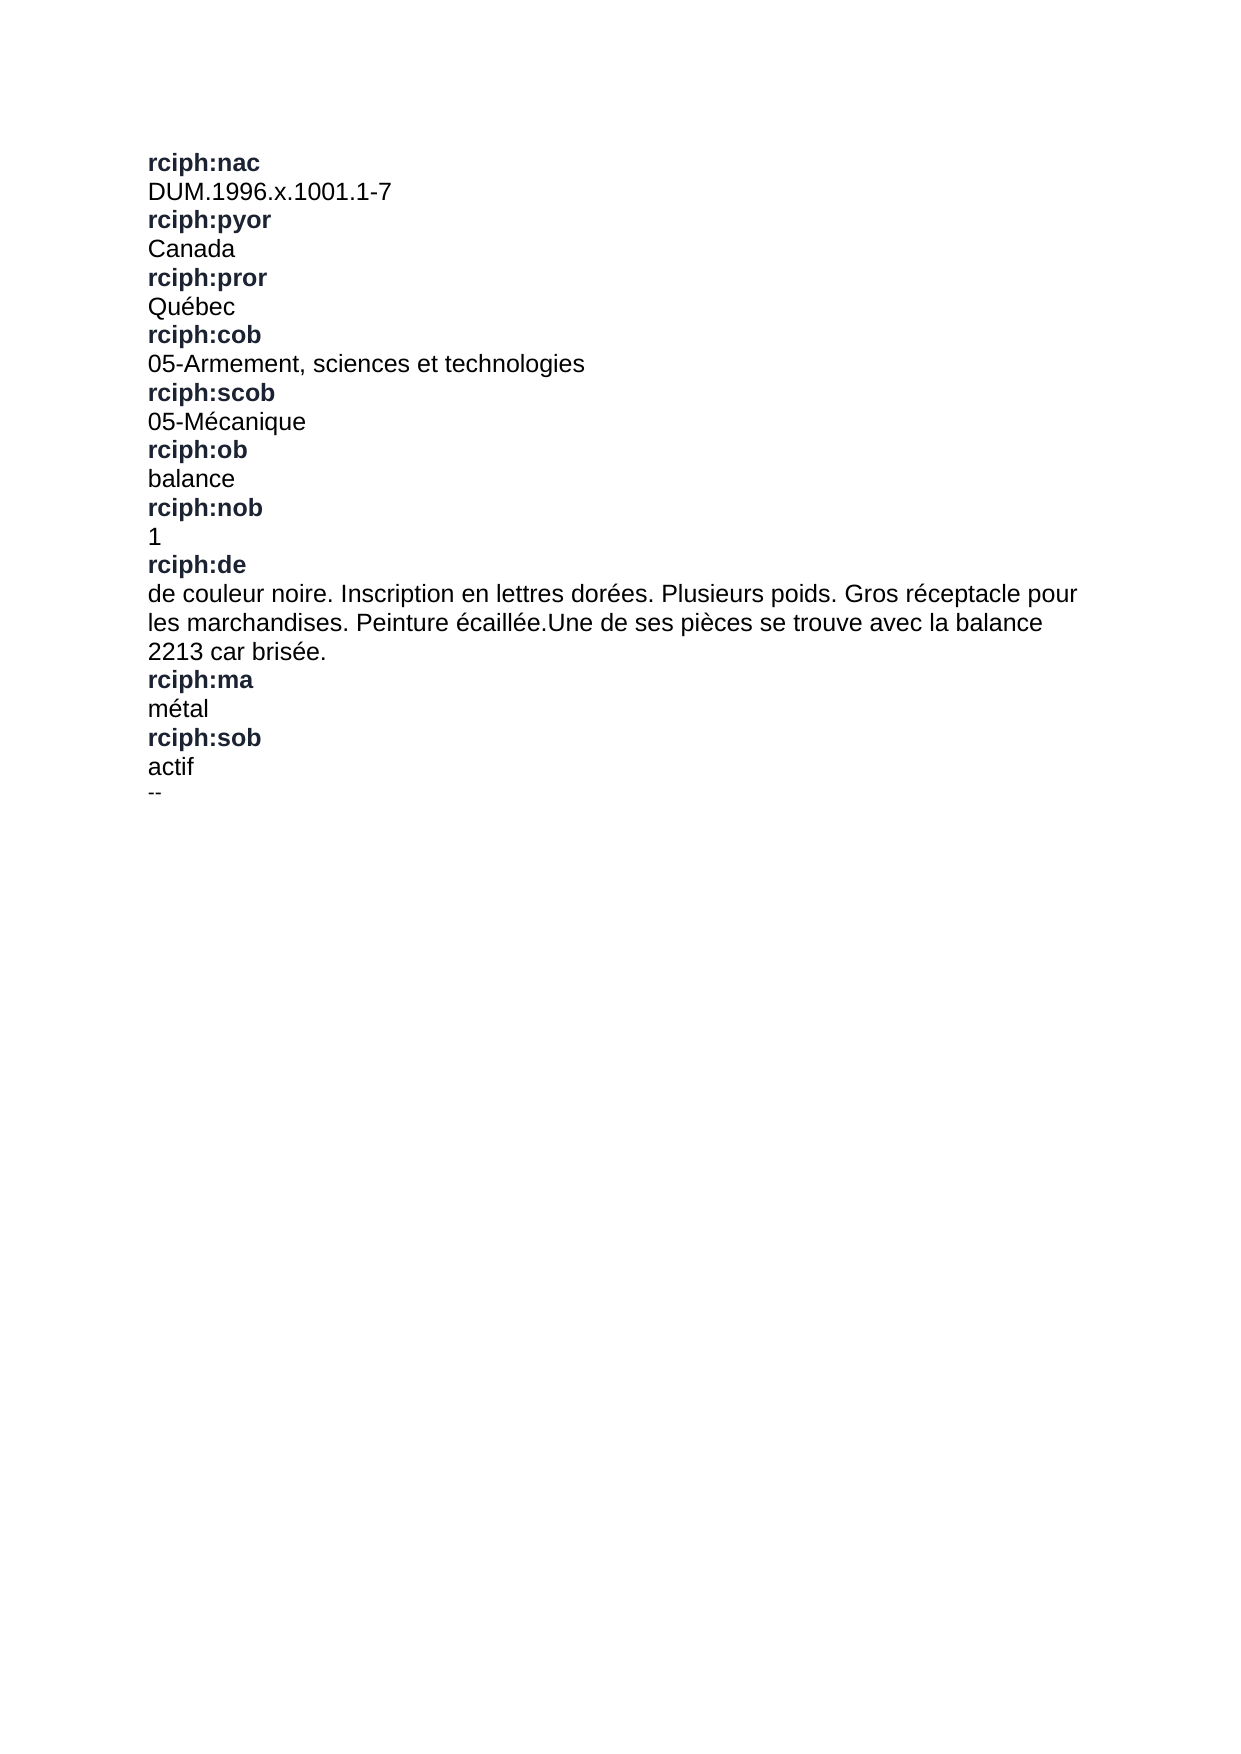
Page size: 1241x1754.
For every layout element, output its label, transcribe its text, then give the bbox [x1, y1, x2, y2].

text rciph:pror [148, 263, 1092, 291]
text rciph:ma [148, 665, 1092, 694]
text rciph:de [148, 550, 1092, 579]
text rciph:pyor [148, 205, 1092, 234]
text rciph:sob [148, 723, 1092, 751]
text DUM.1996.x.1001.1-7 [148, 176, 1092, 205]
text Canada [148, 234, 1092, 263]
text 05-Mécanique [148, 406, 1092, 435]
text 05-Armement, sciences et technologies [148, 349, 1092, 378]
text rciph:cob [148, 320, 1092, 349]
text actif [148, 751, 1092, 780]
text rciph:nob [148, 493, 1092, 521]
text balance [148, 464, 1092, 493]
text -- [148, 780, 1092, 804]
text métal [148, 694, 1092, 723]
text 1 [148, 521, 1092, 550]
text rciph:nac [148, 148, 1092, 176]
text rciph:scob [148, 378, 1092, 406]
text Québec [148, 291, 1092, 320]
text rciph:ob [148, 435, 1092, 464]
text de couleur noire. Inscription en lettres dorées. Plusieurs poids. Gros réceptacle pour les marchandises. Peinture écaillée.Une de ses pièces se trouve avec la balance 2213 car brisée. [148, 579, 1092, 665]
